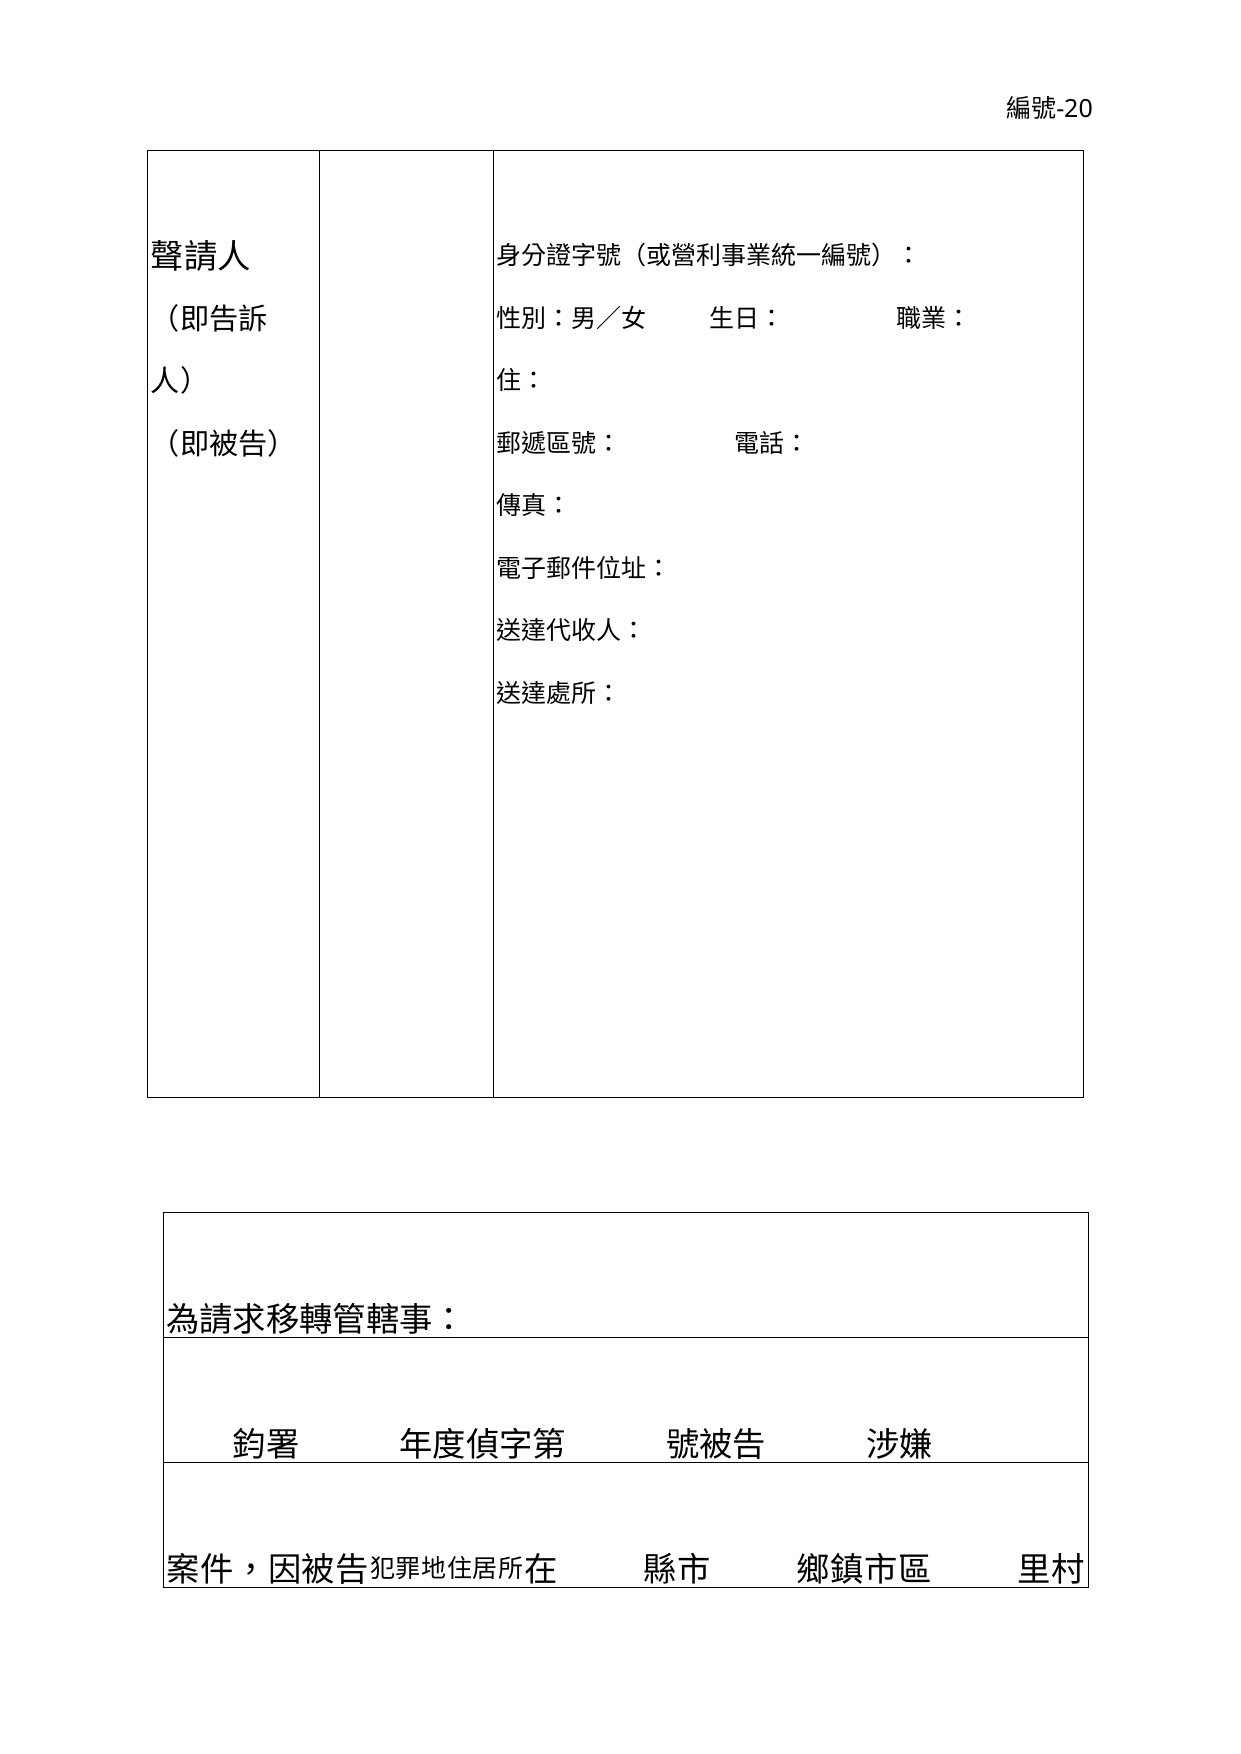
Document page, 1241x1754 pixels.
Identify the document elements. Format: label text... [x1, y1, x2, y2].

table_cell 聲請人 （即告訴人） （即被告） [148, 151, 319, 1097]
table_cell 身分證字號（或營利事業統一編號）： 性別：男／女 生日： 職業： 住： 郵遞區號： 電話： 傳真： 電子郵件位址： 送達代收人： 送達處所： [494, 151, 1083, 1097]
table_cell [320, 151, 493, 1097]
table_cell 鈞署 年度偵字第 號被告 涉嫌 [164, 1338, 1088, 1462]
table_header 為請求移轉管轄事： [164, 1213, 1088, 1337]
table_cell 案件，因被告犯罪地住居所在 縣市 鄉鎮市區 里村 [164, 1463, 1088, 1587]
